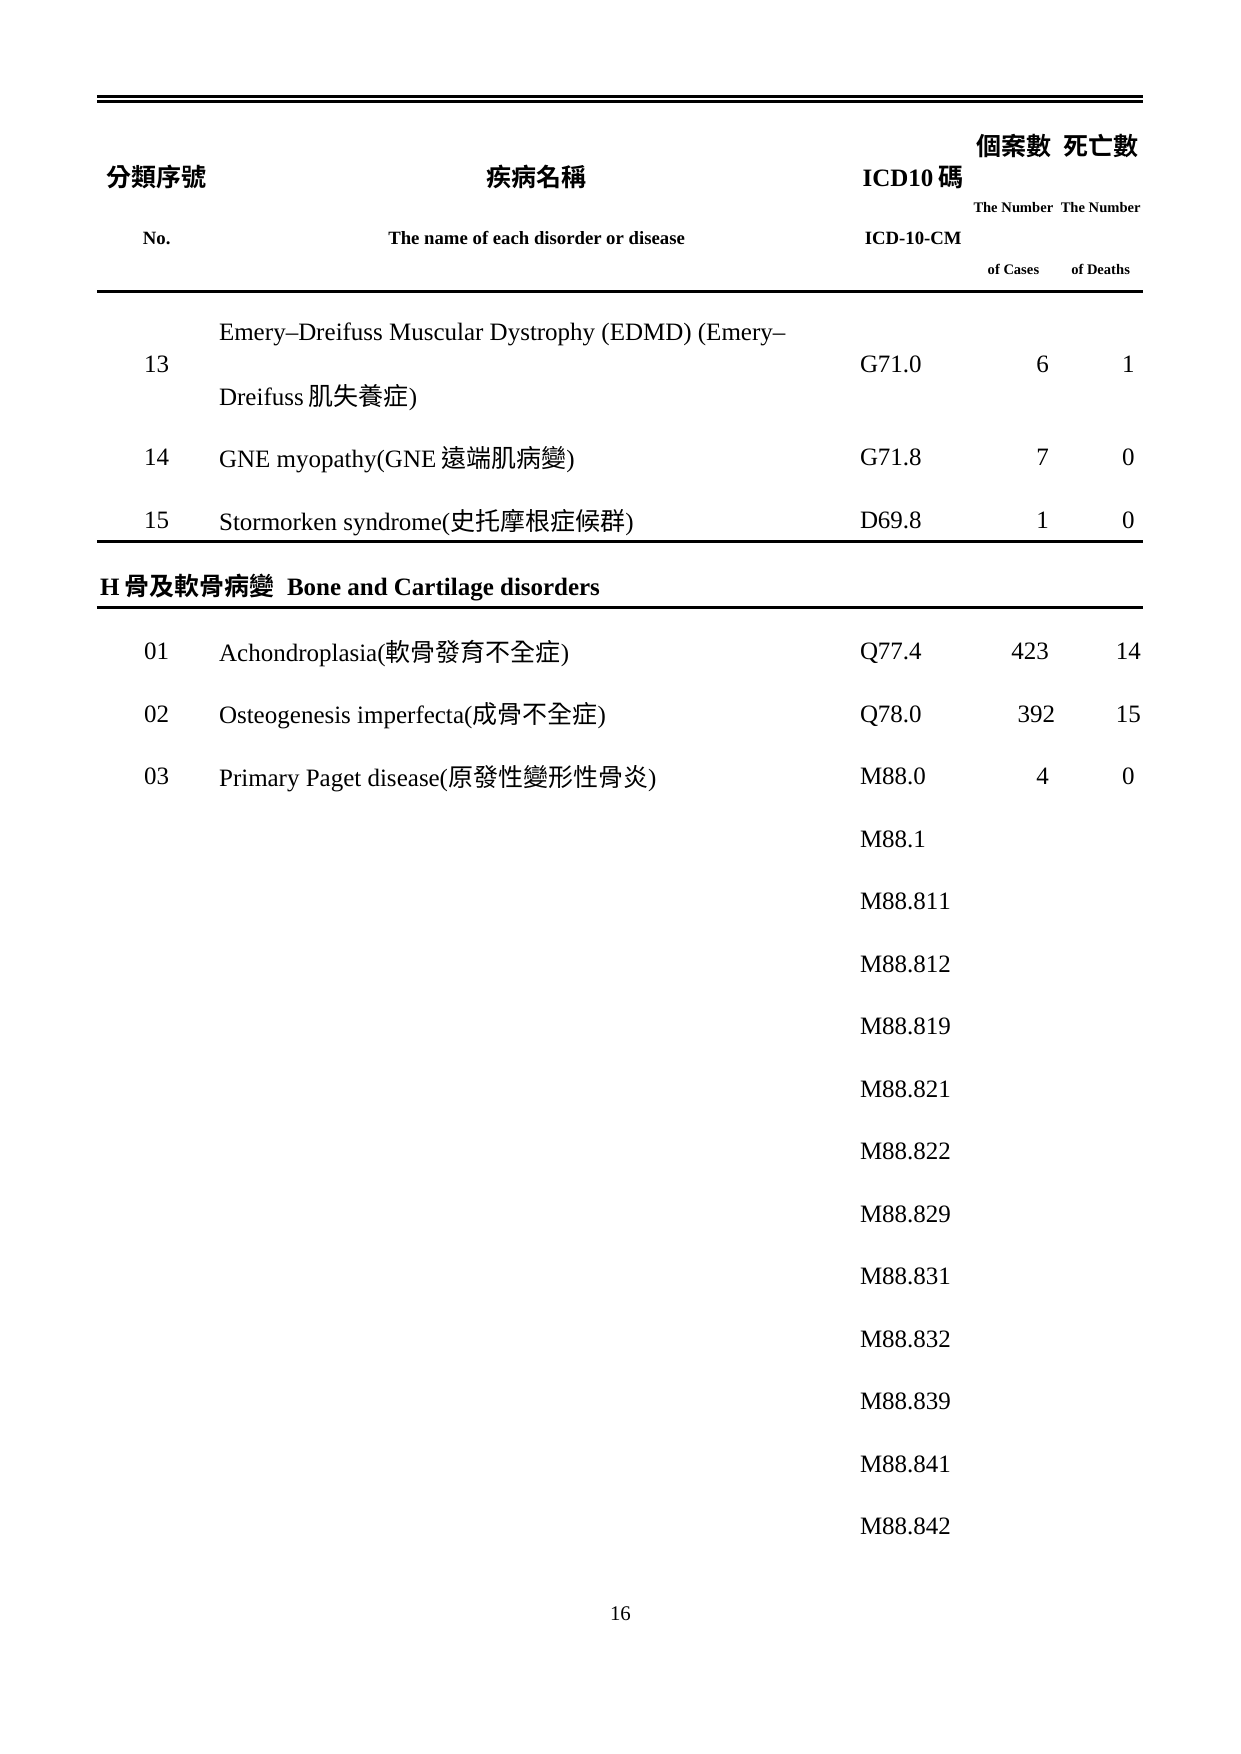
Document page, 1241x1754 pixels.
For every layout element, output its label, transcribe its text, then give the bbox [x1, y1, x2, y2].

table_cell 01 [97, 609, 216, 671]
table_header 個案數 The Number of Cases [969, 103, 1057, 290]
table_header 分類序號 No. [97, 103, 216, 290]
table_cell 15 [1058, 671, 1143, 734]
table_cell 4 [969, 734, 1057, 1546]
table_cell 1 [1058, 293, 1143, 415]
table_cell 14 [97, 415, 216, 478]
table_cell Q77.4 [857, 609, 969, 671]
table_cell D69.8 [857, 478, 969, 540]
table_cell 423 [969, 609, 1057, 671]
table_cell 14 [1058, 609, 1143, 671]
table_cell 15 [97, 478, 216, 540]
table_cell Stormorken syndrome(史托摩根症候群) [216, 478, 857, 540]
table_cell 7 [969, 415, 1057, 478]
table_cell Q78.0 [857, 671, 969, 734]
table_cell 0 [1058, 415, 1143, 478]
table_cell M88.0 M88.1 M88.811 M88.812 M88.819 M88.821 M88.822 M88.829 M88.831 M88.832 M88.839 M88.841 M88.842 [857, 734, 969, 1546]
table_cell G71.8 [857, 415, 969, 478]
table_header ICD10碼 ICD-10-CM [857, 103, 969, 290]
table_cell Primary Paget disease(原發性變形性骨炎) [216, 734, 857, 1546]
table_cell 13 [97, 293, 216, 415]
table_cell 0 [1058, 478, 1143, 540]
table_cell GNE myopathy(GNE遠端肌病變) [216, 415, 857, 478]
table_cell 0 [1058, 734, 1143, 1546]
table_cell Achondroplasia(軟骨發育不全症) [216, 609, 857, 671]
table_cell H骨及軟骨病變 Bone and Cartilage disorders [97, 543, 1143, 606]
table_cell G71.0 [857, 293, 969, 415]
table_cell 6 [969, 293, 1057, 415]
table_cell Osteogenesis imperfecta(成骨不全症) [216, 671, 857, 734]
table_cell 392 [969, 671, 1057, 734]
table_header 疾病名稱 The name of each disorder or disease [216, 103, 857, 290]
table_header 死亡數 The Number of Deaths [1058, 103, 1143, 290]
table_cell Emery–Dreifuss Muscular Dystrophy (EDMD) (Emery–Dreifuss肌失養症) [216, 293, 857, 415]
table_cell 03 [97, 734, 216, 1546]
table_cell 02 [97, 671, 216, 734]
table_cell 1 [969, 478, 1057, 540]
